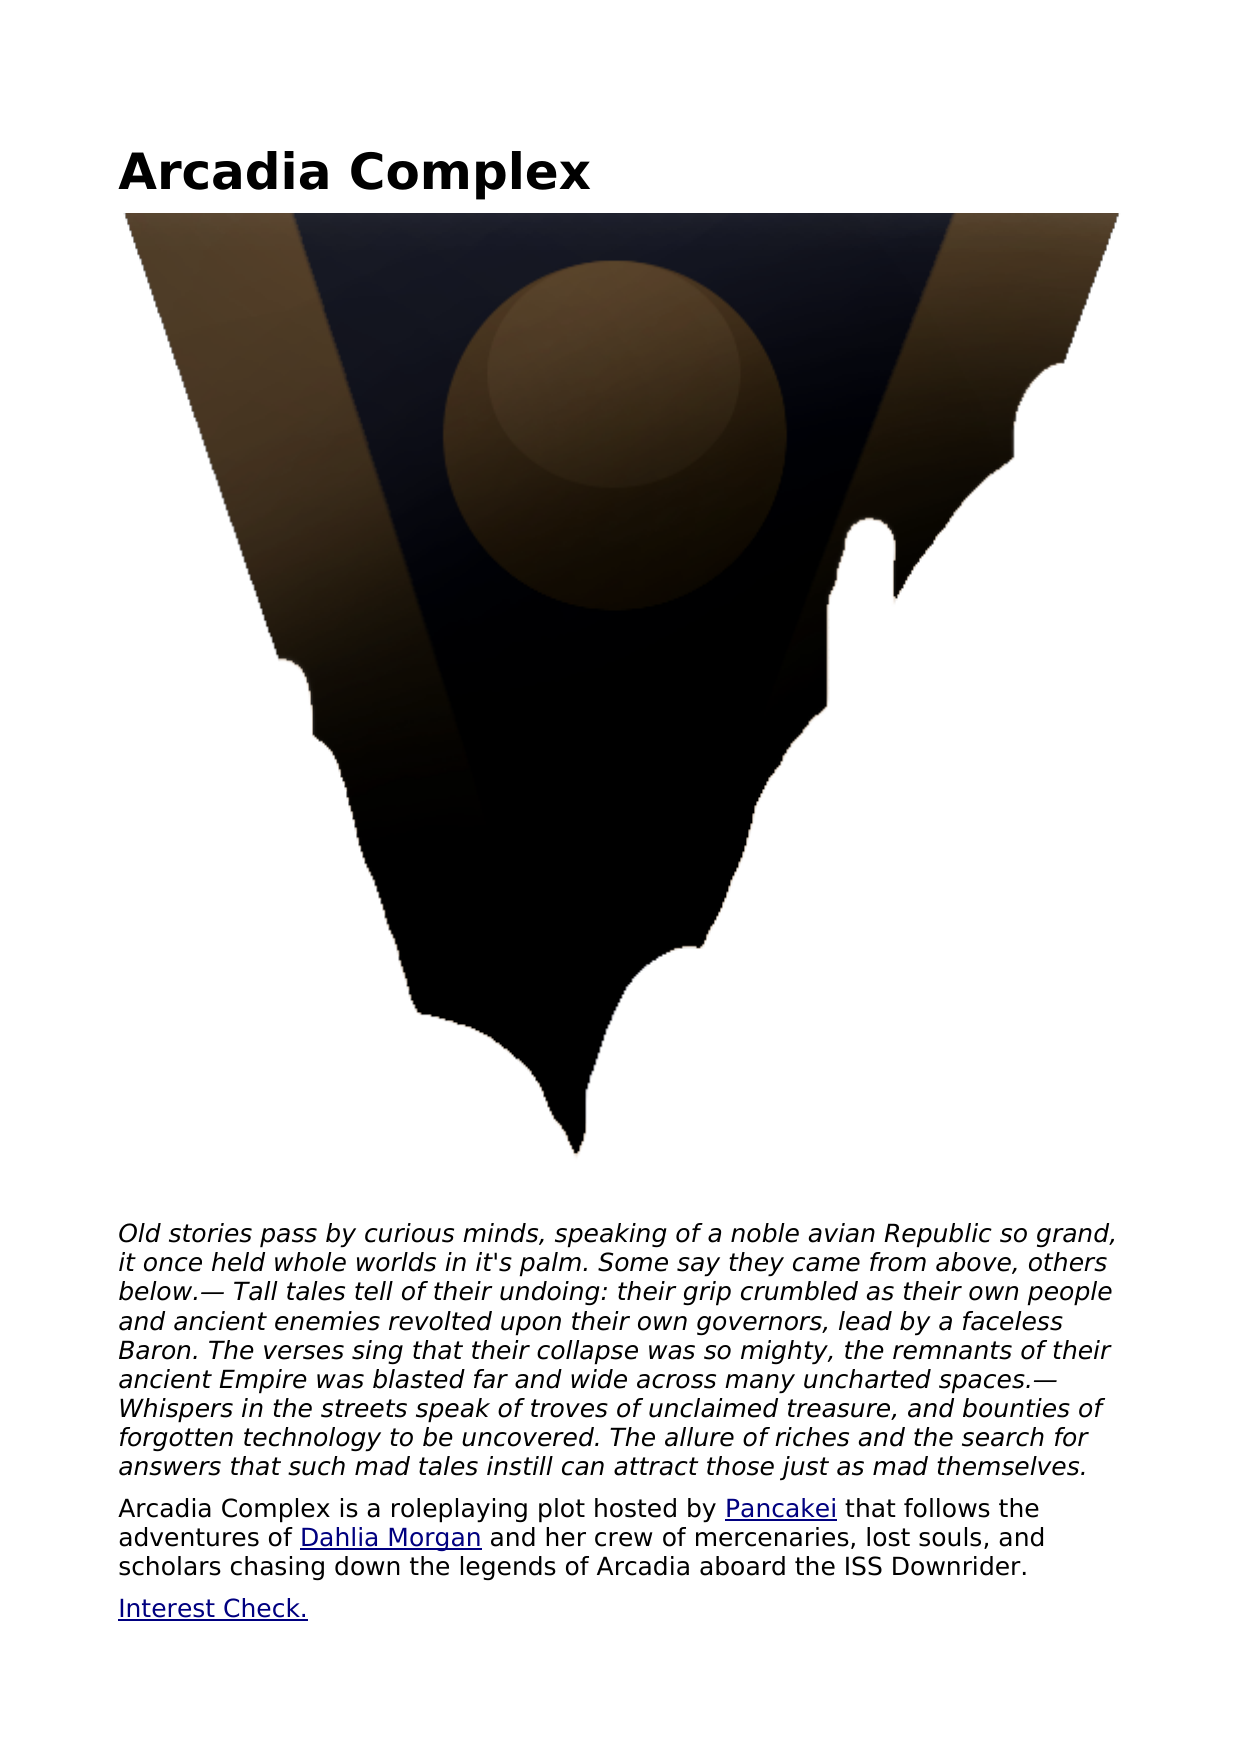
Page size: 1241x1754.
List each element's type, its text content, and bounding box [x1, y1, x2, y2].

text Arcadia Complex is a roleplaying plot hosted by Pancakei that follows the adventures of Dahlia Morgan and her crew of mercenaries, lost souls, and scholars chasing down the legends of Arcadia aboard the ISS Downrider. [118, 1494, 1122, 1582]
subtitle Arcadia Complex [118, 143, 1122, 201]
picture [118, 213, 1123, 1178]
text Old stories pass by curious minds, speaking of a noble avian Republic so grand, it once held whole worlds in it's palm. Some say they came from above, others below.— Tall tales tell of their undoing: their grip crumbled as their own people and ancient enemies revolted upon their own governors, lead by a faceless Baron. The verses sing that their collapse was so mighty, the remnants of their ancient Empire was blasted far and wide across many uncharted spaces.— Whispers in the streets speak of troves of unclaimed treasure, and bounties of forgotten technology to be uncovered. The allure of riches and the search for answers that such mad tales instill can attract those just as mad themselves. [118, 1219, 1122, 1482]
text Interest Check. [118, 1594, 1122, 1623]
